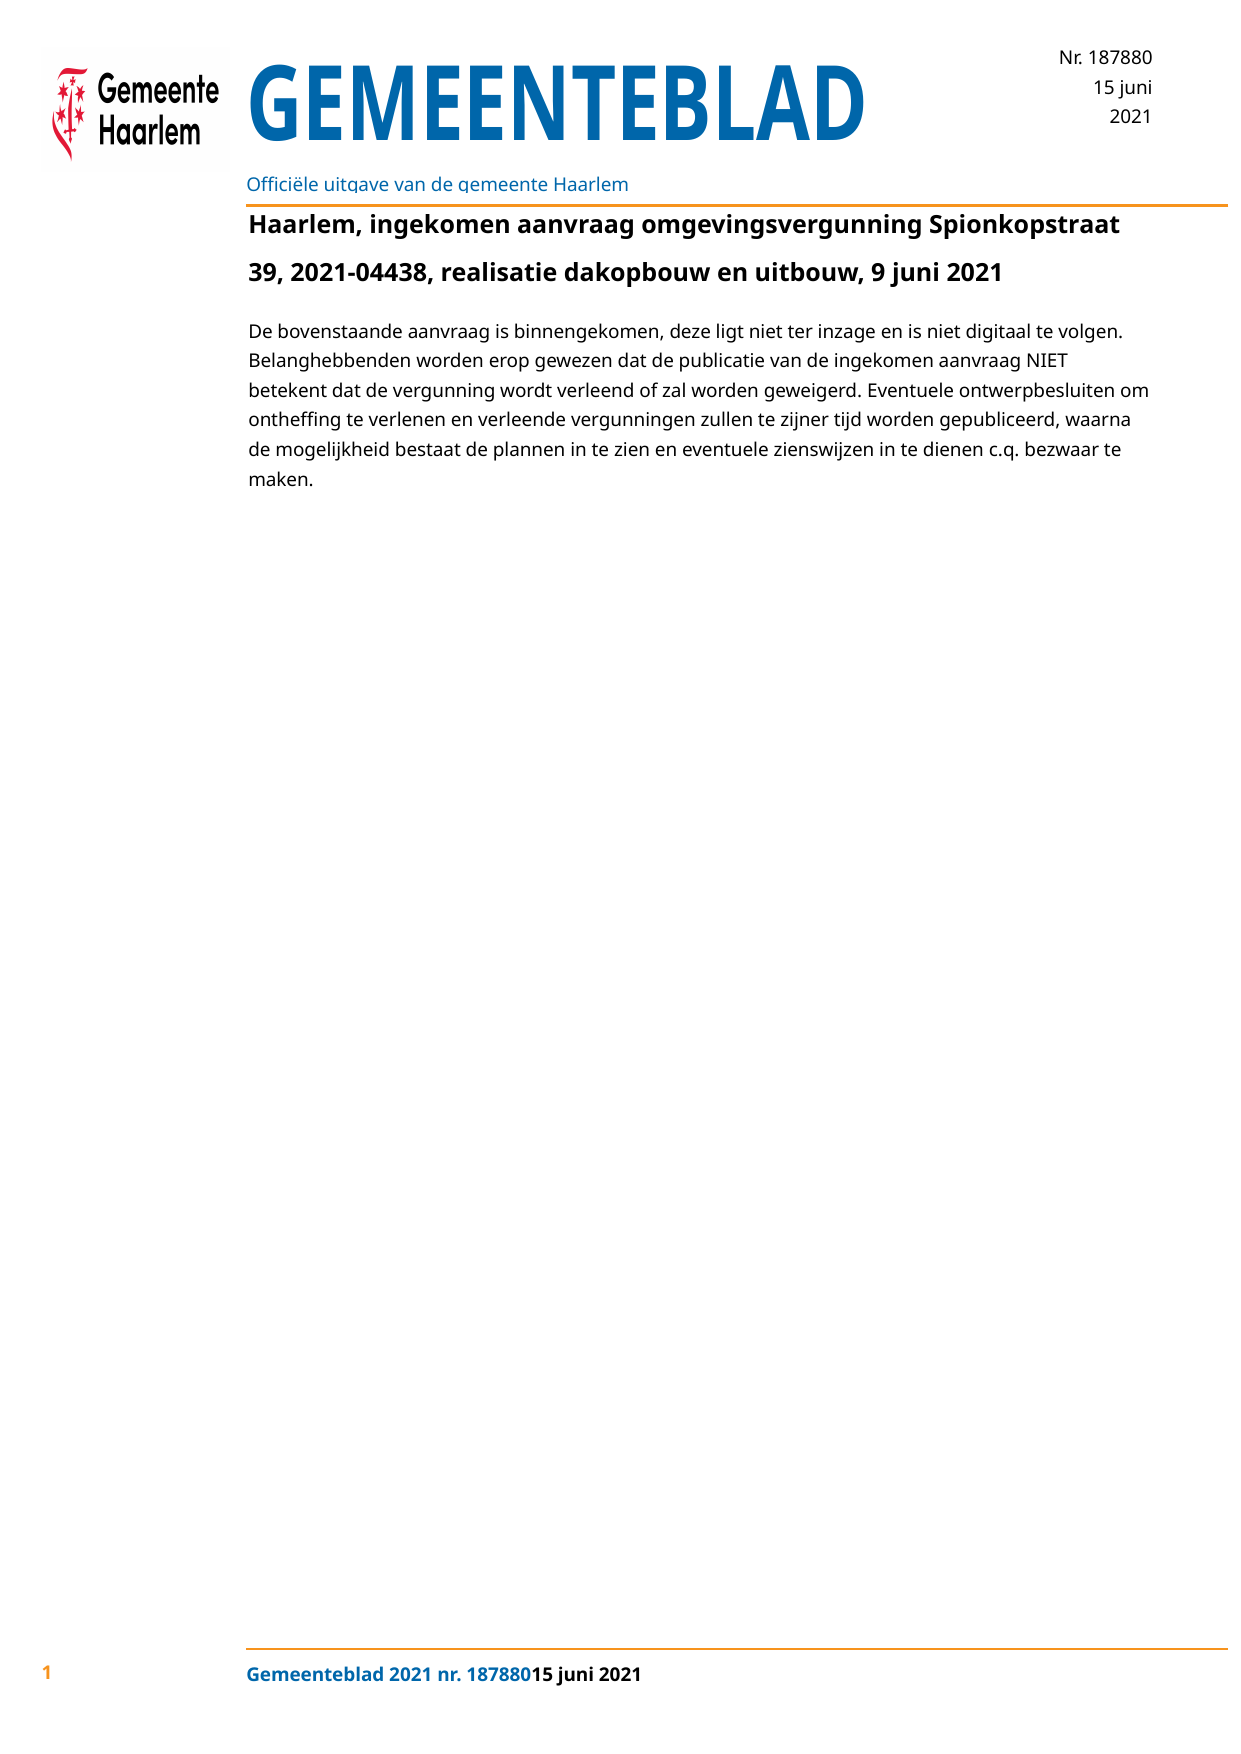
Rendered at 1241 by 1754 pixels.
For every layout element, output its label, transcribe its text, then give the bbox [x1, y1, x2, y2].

text De bovenstaande aanvraag is binnengekomen, deze ligt niet ter inzage en is niet digitaal te volgen. Belanghebbenden worden erop gewezen dat de publicatie van de ingekomen aanvraag NIET betekent dat de vergunning wordt verleend of zal worden geweigerd. Eventuele ontwerpbesluiten om ontheffing te verlenen en verleende vergunningen zullen te zijner tijd worden gepubliceerd, waarna de mogelijkheid bestaat de plannen in te zien en eventuele zienswijzen in te dienen c.q. bezwaar te maken. [248, 318, 1152, 492]
text Haarlem, ingekomen aanvraag omgevingsvergunning Spionkopstraat 39, 2021-04438, realisatie dakopbouw en uitbouw, 9 juni 2021 [248, 207, 1152, 288]
picture [41, 47, 231, 172]
